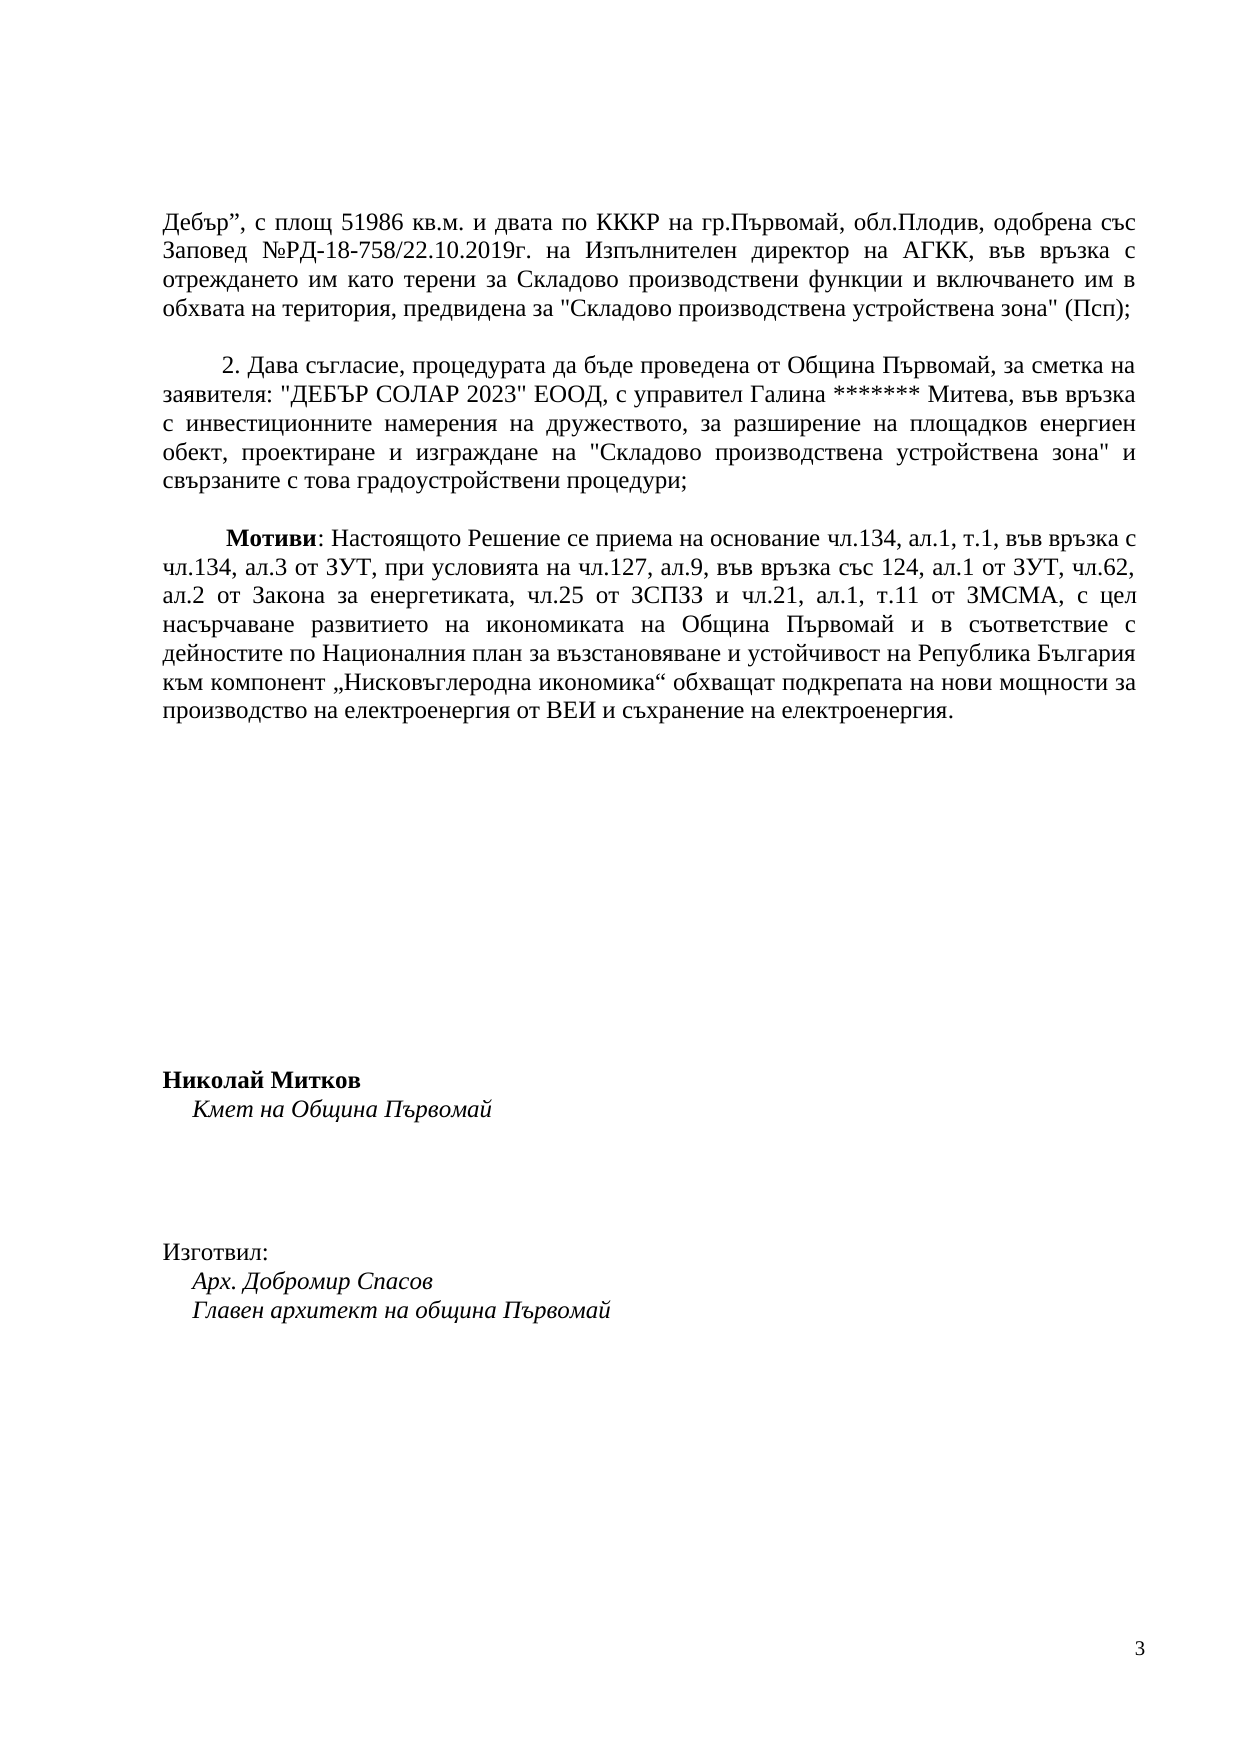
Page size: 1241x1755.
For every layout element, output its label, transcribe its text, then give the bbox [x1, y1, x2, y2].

text Кмет на Община Първомай [162, 1094, 1137, 1122]
text Мотиви: Настоящото Решение се приема на основание чл.134, ал.1, т.1, във връзка с чл.134, ал.3 от ЗУТ, при условията на чл.127, ал.9, във връзка със 124, ал.1 от ЗУТ, чл.62, ал.2 от Закона за енергетиката, чл.25 от ЗСПЗЗ и чл.21, ал.1, т.11 от ЗМСМА, с цел насърчаване развитието на икономиката на Община Първомай и в съответствие с дейностите по Националния план за възстановяване и устойчивост на Република България към компонент „Нисковъглеродна икономика“ обхващат подкрепата на нови мощности за производство на електроенергия от ВЕИ и съхранение на електроенергия. [162, 523, 1137, 724]
text Арх. Добромир Спасов [162, 1266, 1137, 1295]
text Главен архитект на община Първомай [162, 1295, 1137, 1324]
text Николай Митков [162, 1065, 1137, 1094]
text Изготвил: [162, 1237, 1137, 1266]
text 2. Дава съгласие, процедурата да бъде проведена от Община Първомай, за сметка на заявителя: "ДЕБЪР СОЛАР 2023" ЕООД, с управител Галина ******* Митева, във връзка с инвестиционните намерения на дружеството, за разширение на площадков енергиен обект, проектиране и изграждане на "Складово производствена устройствена зона" и свързаните с това градоустройствени процедури; [162, 351, 1137, 494]
text Дебър”, с площ 51986 кв.м. и двата по КККР на гр.Първомай, обл.Плодив, одобрена със Заповед №РД-18-758/22.10.2019г. на Изпълнителен директор на АГКК, във връзка с отреждането им като терени за Складово производствени функции и включването им в обхвата на територия, предвидена за "Складово производствена устройствена зона" (Псп); [162, 207, 1137, 322]
